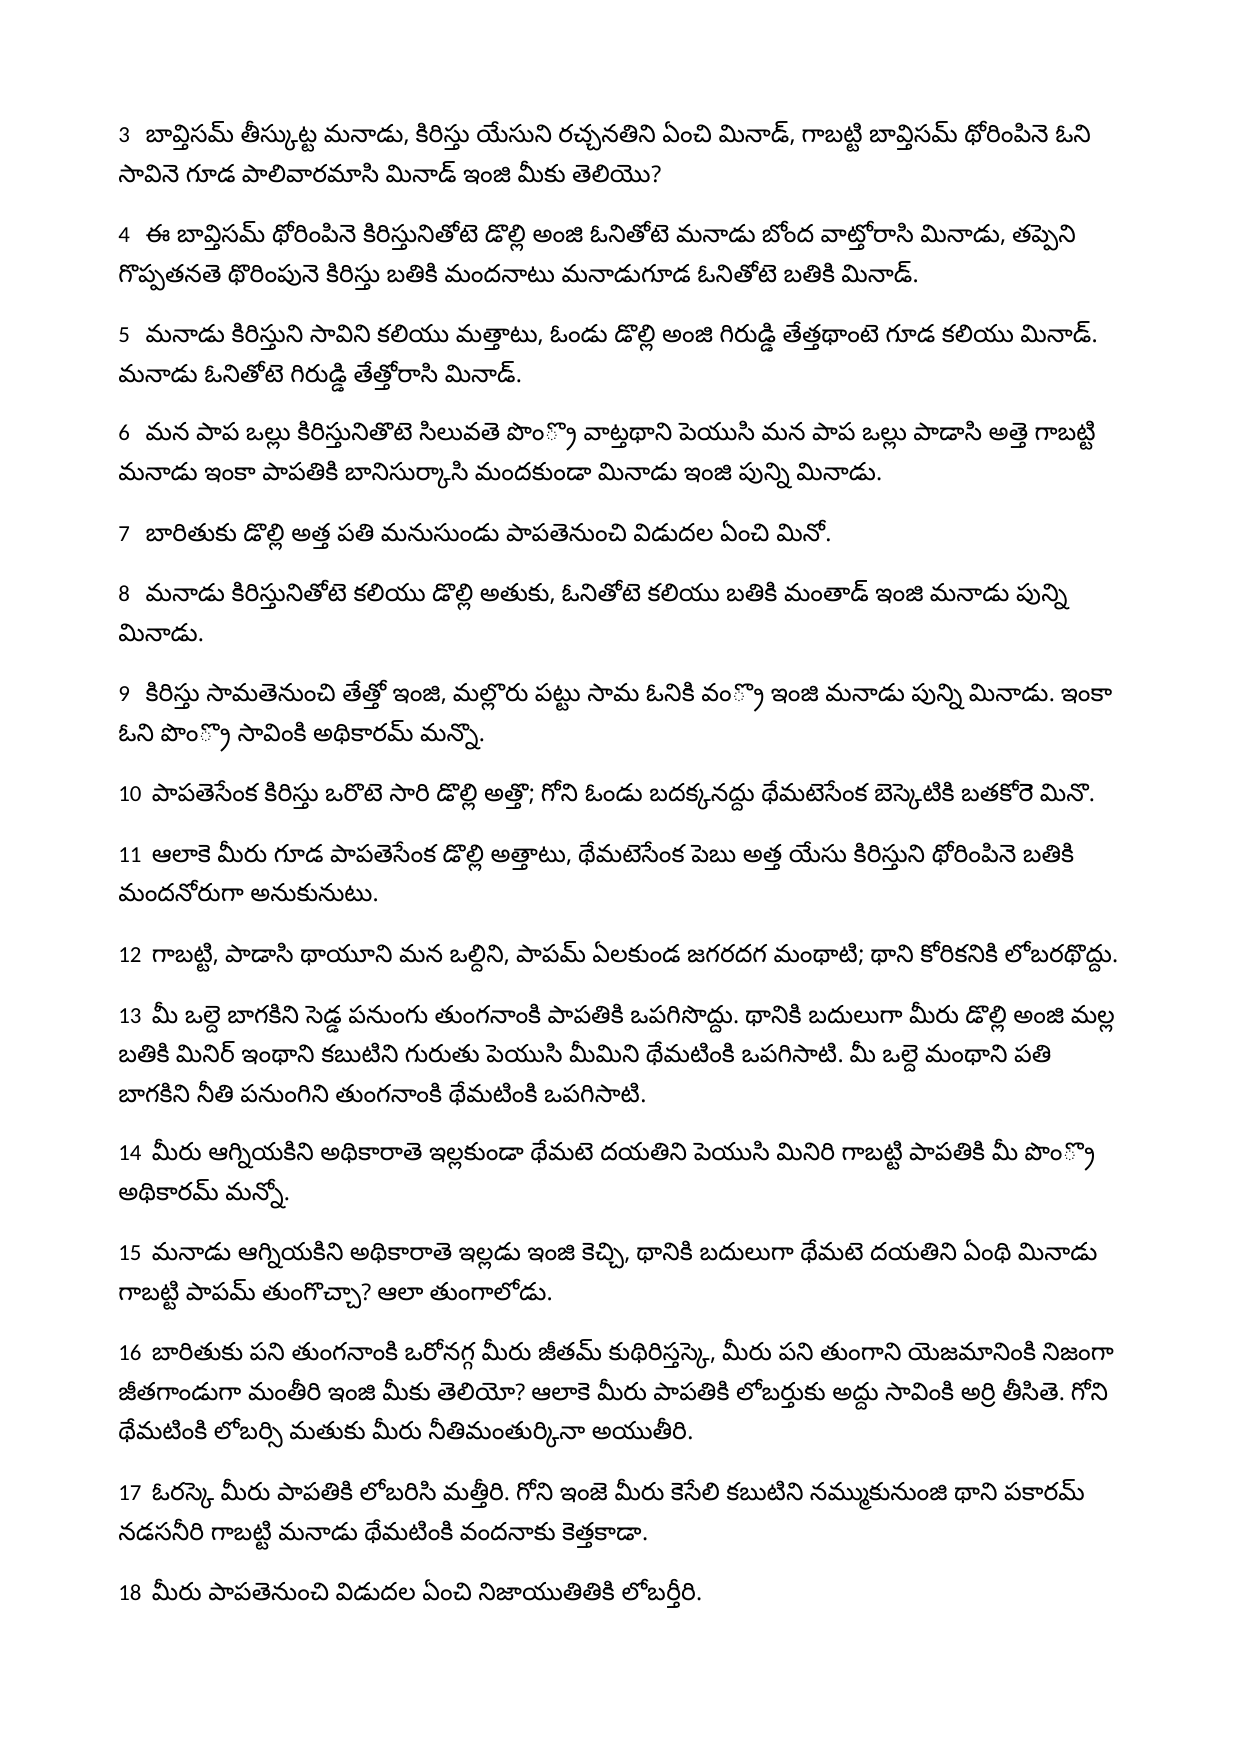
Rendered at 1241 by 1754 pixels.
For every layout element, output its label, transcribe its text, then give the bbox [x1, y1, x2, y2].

text 6 మన పాప ఒల్లు కిరిస్తునితొటె సిలువతె పొం్రొ వాట్తథాని పెయుసి మన పాప ఒల్లు పాడాసి అత్తె గాబట్టి మనాడు ఇంకా పాపతికి బానిసుర్కాసి మందకుండా మినాడు ఇంజి పున్ని మినాడు. [118, 418, 1122, 491]
text 14 మీరు ఆగ్నియకిని అథికారాతె ఇల్లకుండా థేమటె దయతిని పెయుసి మినిరి గాబట్టి పాపతికి మీ పొం్రొ అథికారమ్ మన్నో. [118, 1138, 1122, 1210]
text 12 గాబట్టి, పాడాసి థాయూని మన ఒల్దిని, పాపమ్ ఏలకుండ జగరదగ మంథాటి; థాని కోరికనికి లోబరథొద్దు. [118, 938, 1122, 973]
text 15 మనాడు ఆగ్నియకిని అథికారాతె ఇల్లడు ఇంజి కెచ్చి, థానికి బదులుగా థేమటె దయతిని ఏంథి మినాడు గాబట్టి పాపమ్ తుంగొచ్చా? ఆలా తుంగాలోడు. [118, 1236, 1122, 1310]
text 4 ఈ బావ్తిసమ్ థోరింపినె కిరిస్తునితోటె డొల్లి అంజి ఓనితోటె మనాడు బోంద వాట్తోరాసి మినాడు, తప్పెని గొప్పతనతె థొరింపునె కిరిస్తు బతికి మందనాటు మనాడుగూడ ఓనితోటె బతికి మినాడ్. [118, 218, 1122, 292]
text 7 బారితుకు డొల్లి అత్త పతి మనుసుండు పాపతెనుంచి విడుదల ఏంచి మినో. [118, 516, 1122, 551]
text 16 బారితుకు పని తుంగనాంకి ఒరోనగ్గ మీరు జీతమ్ కుథిరిస్తస్కె, మీరు పని తుంగాని యెజమానింకి నిజంగా జీతగాండుగా మంతీరి ఇంజి మీకు తెలియో? ఆలాకె మీరు పాపతికి లోబర్తుకు అద్దు సావింకి అర్రి తీసితె. గోని థేమటింకి లోబర్సి మతుకు మీరు నీతిమంతుర్కినా అయుతీరి. [118, 1336, 1122, 1450]
text 17 ఓరస్కె మీరు పాపతికి లోబరిసి మత్తీరి. గోని ఇంజె మీరు కెసేలి కబుటిని నమ్ముకునుంజి థాని పకారమ్ నడసనీరి గాబట్టి మనాడు థేమటింకి వందనాకు కెత్తకాడా. [118, 1476, 1122, 1550]
text 5 మనాడు కిరిస్తుని సావిని కలియు మత్తాటు, ఓండు డొల్లి అంజి గిరుడ్డి తేత్తథాంటె గూడ కలియు మినాడ్. మనాడు ఓనితోటె గిరుడ్డి తేత్తోరాసి మినాడ్. [118, 318, 1122, 392]
text 18 మీరు పాపతెనుంచి విడుదల ఏంచి నిజాయుతితికి లోబర్తీరి. [118, 1576, 1122, 1611]
text 9 కిరిస్తు సామతెనుంచి తేత్తో ఇంజి, మల్లొరు పట్టు సామ ఓనికి వం్రొ ఇంజి మనాడు పున్ని మినాడు. ఇంకా ఓని పొం్రొ సావింకి అథికారమ్ మన్నొ. [118, 677, 1122, 751]
text 10 పాపతెసేంక కిరిస్తు ఒరొటె సారి డొల్లి అత్తొ; గోని ఓండు బదక్కనద్దు థేమటెసేంక బెస్కెటికి బతకోరెె మినొ. [118, 777, 1122, 812]
text 13 మీ ఒల్దె బాగకిని సెడ్డ పనుంగు తుంగనాంకి పాపతికి ఒపగిసొద్దు. థానికి బదులుగా మీరు డొల్లి అంజి మల్ల బతికి మినిర్ ఇంథాని కబుటిని గురుతు పెయుసి మీమిని థేమటింకి ఒపగిసాటి. మీ ఒల్దె మంథాని పతి బాగకిని నీతి పనుంగిని తుంగనాంకి థేమటింకి ఒపగిసాటి. [118, 999, 1122, 1112]
text 3 బావ్తిసమ్ తీస్కుట్ట మనాడు, కిరిస్తు యేసుని రచ్చనతిని ఏంచి మినాడ్, గాబట్టి బావ్తిసమ్ థోరింపినె ఓని సావినె గూడ పాలివారమాసి మినాడ్ ఇంజి మీకు తెలియొ? [118, 118, 1122, 192]
text 8 మనాడు కిరిస్తునితోటె కలియు డొల్లి అతుకు, ఓనితోటె కలియు బతికి మంతాడ్ ఇంజి మనాడు పున్ని మినాడు. [118, 577, 1122, 651]
text 11 ఆలాకె మీరు గూడ పాపతెసేంక డొల్లి అత్తాటు, థేమటెసేంక పెబు అత్త యేసు కిరిస్తుని థోరింపినె బతికి మందనోరుగా అనుకునుటు. [118, 838, 1122, 912]
